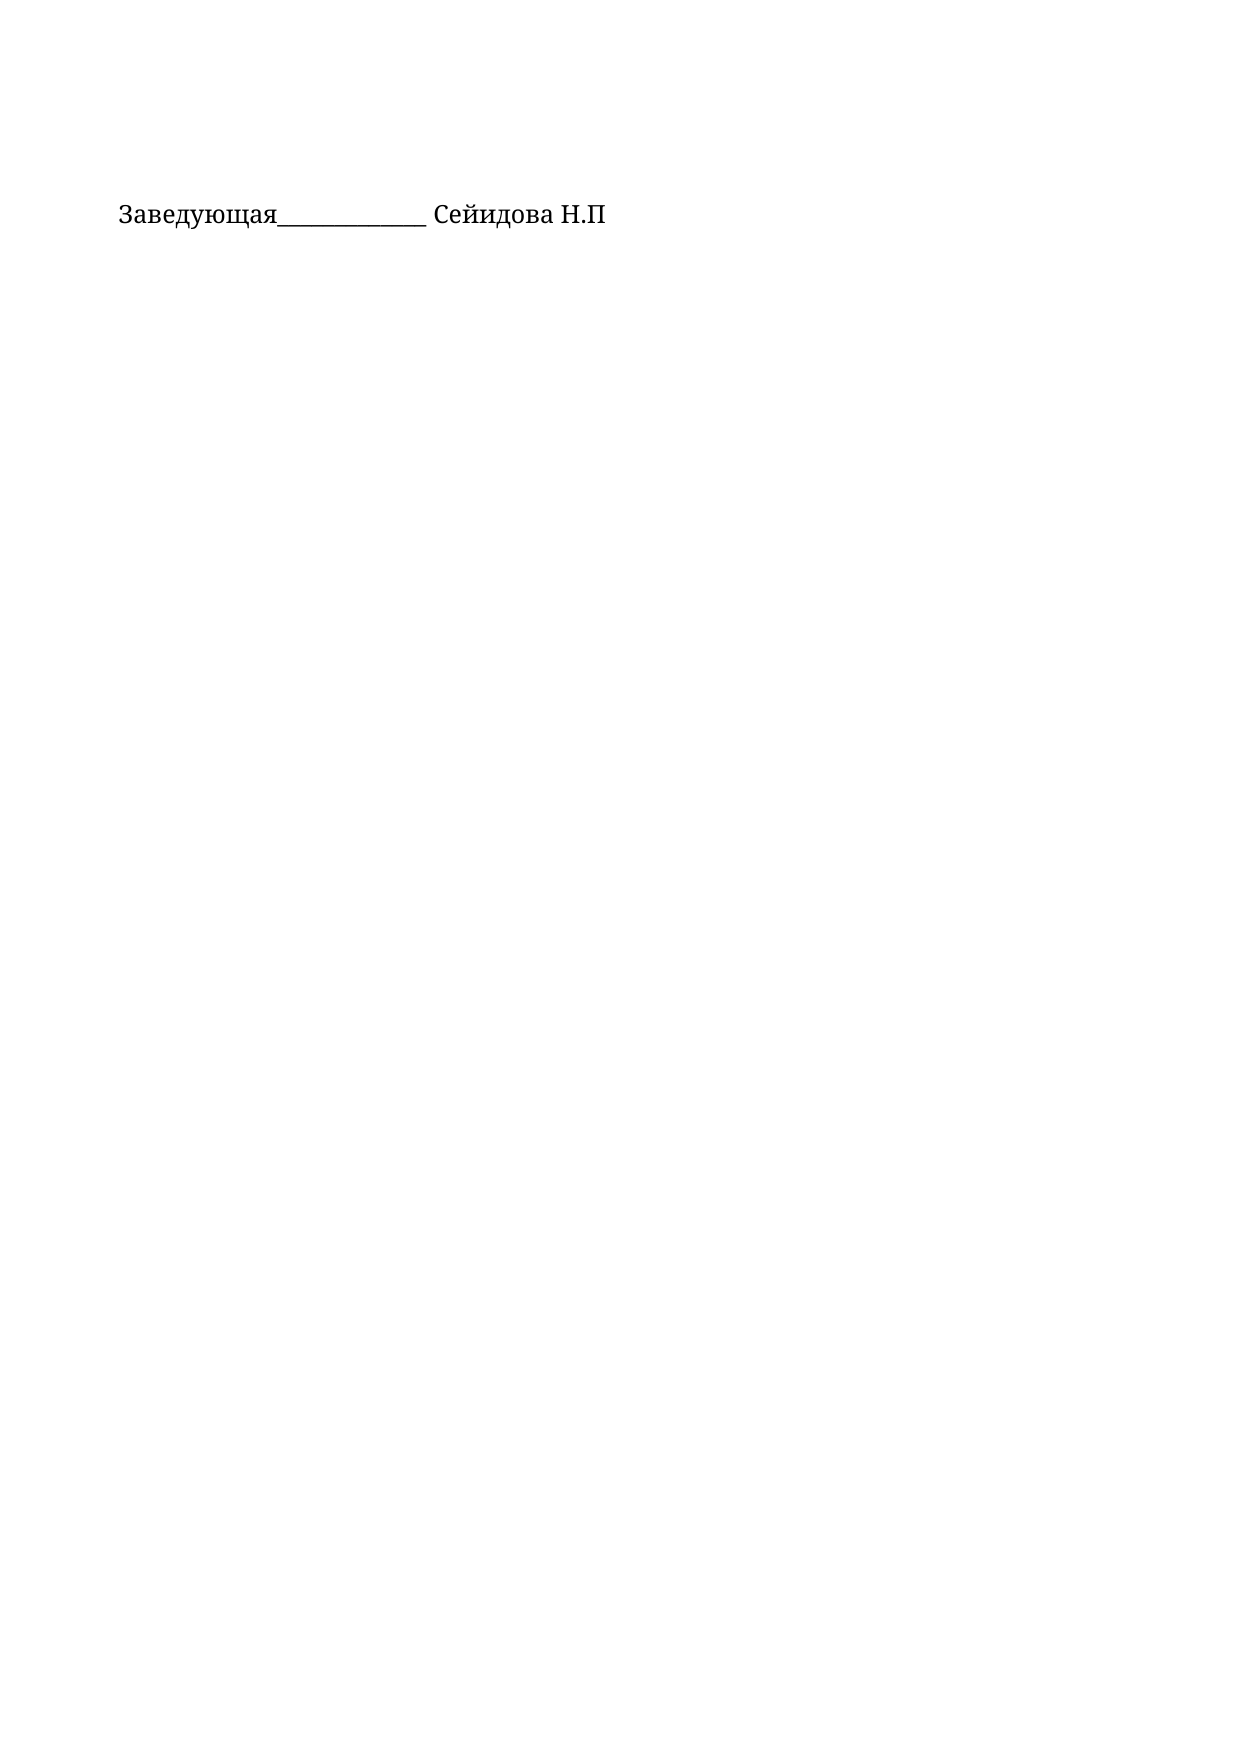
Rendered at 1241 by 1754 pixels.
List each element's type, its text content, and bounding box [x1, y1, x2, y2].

text Заведующая_____________ Сейидова Н.П [118, 197, 1122, 231]
